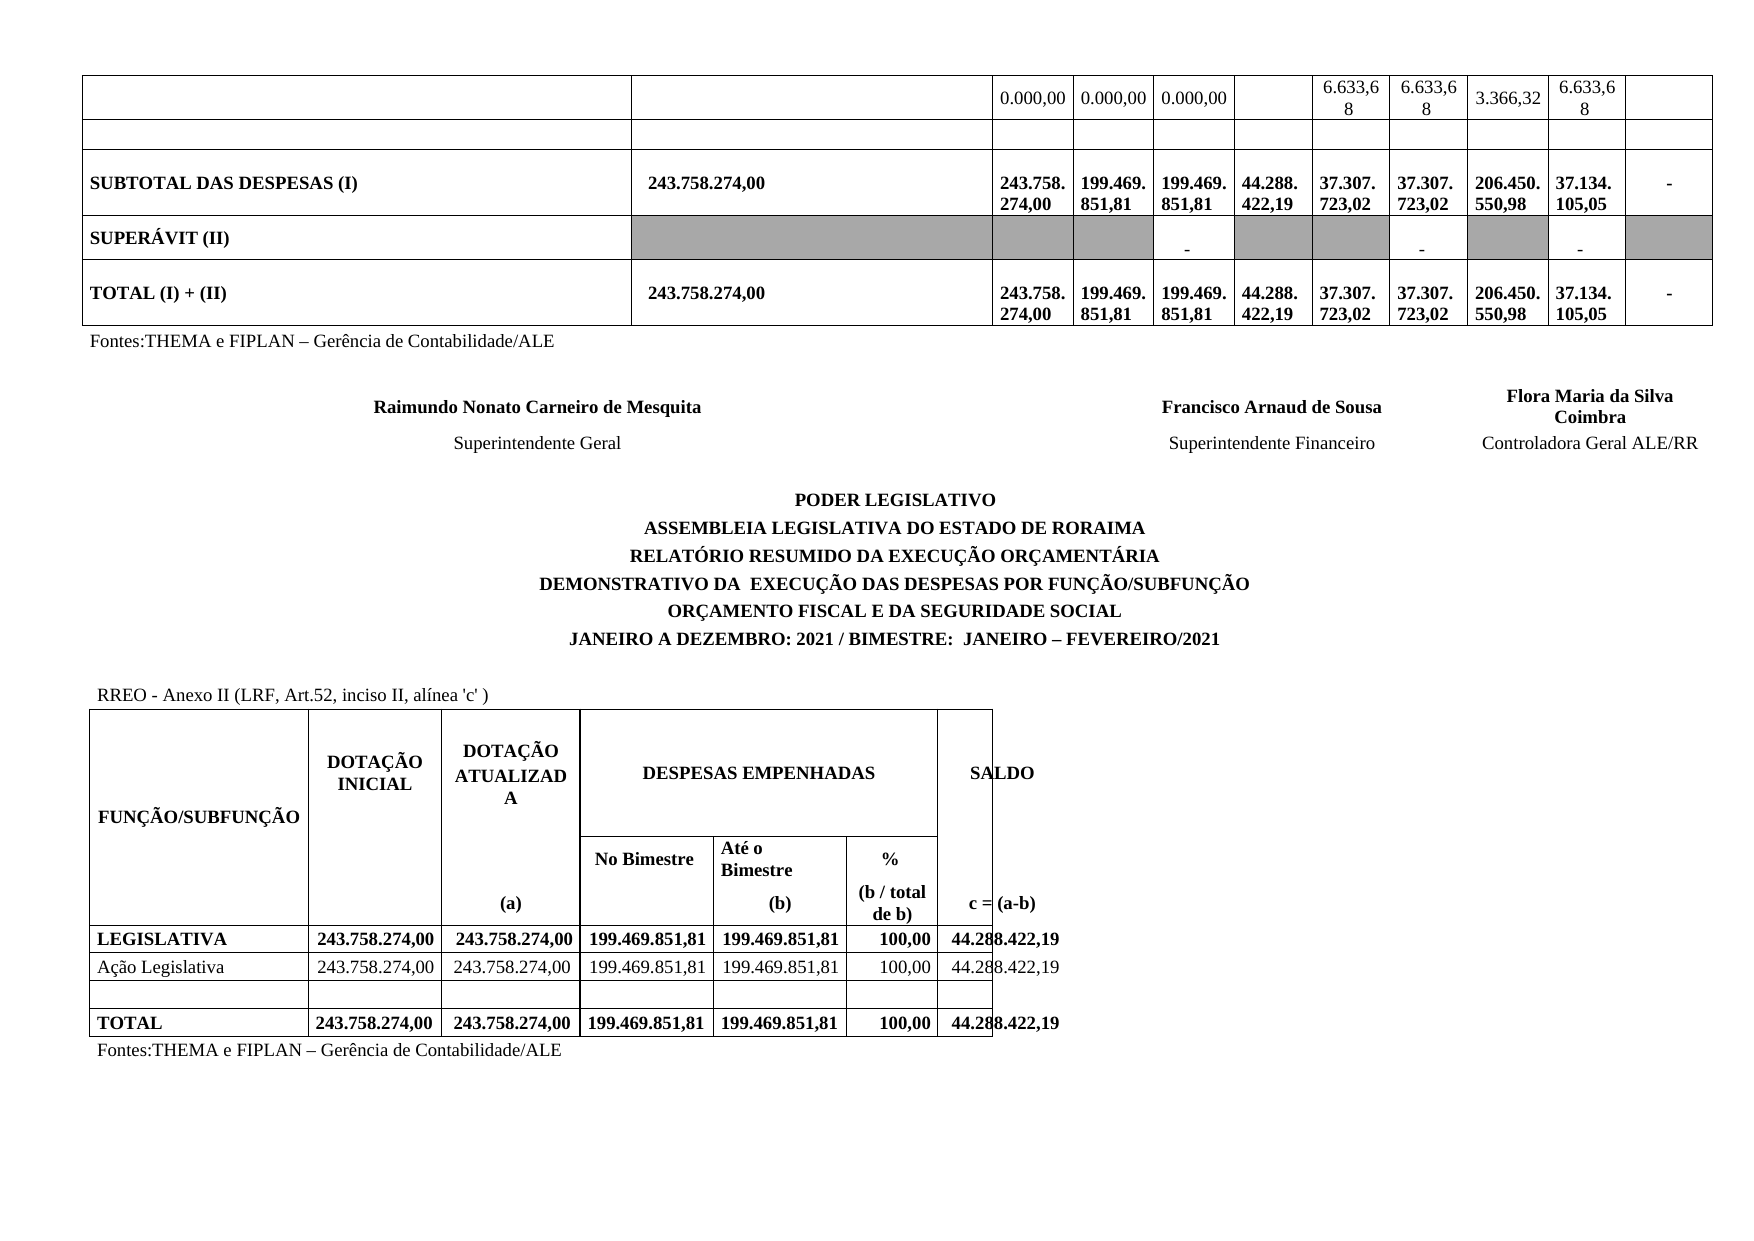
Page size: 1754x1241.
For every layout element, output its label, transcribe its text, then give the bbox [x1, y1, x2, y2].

table_cell 206.450.550,98 [1468, 260, 1548, 325]
table_cell [1626, 216, 1712, 259]
table_cell 199.469.851,81 [714, 1009, 846, 1036]
table_cell [846, 1037, 938, 1063]
table_cell % [847, 837, 937, 880]
table_cell [441, 1122, 580, 1150]
table_cell [993, 120, 1073, 149]
table_cell DESPESAS EMPENHADAS [581, 710, 937, 836]
table_cell 6.633,68 [1390, 76, 1467, 119]
table_cell [846, 653, 938, 681]
table_cell [1390, 458, 1467, 1150]
table_cell 243.758.274,00 [442, 1009, 579, 1036]
table_cell 199.469.851,81 [1074, 150, 1153, 215]
table_cell [1626, 355, 1713, 385]
table_cell 199.469.851,81 [714, 926, 846, 952]
table_cell [1313, 216, 1389, 259]
table_cell [1073, 428, 1154, 458]
table_cell 37.307.723,02 [1390, 260, 1467, 325]
table_cell [90, 1064, 308, 1094]
table_cell [1234, 326, 1312, 355]
table_cell DEMONSTRATIVO DA EXECUÇÃO DAS DESPESAS POR FUNÇÃO/SUBFUNÇÃO [90, 570, 993, 597]
table_cell 243.758.274,00 [309, 1009, 441, 1036]
table_cell - [1154, 216, 1234, 259]
table_cell ORÇAMENTO FISCAL E DA SEGURIDADE SOCIAL [90, 597, 993, 625]
table_cell 0.000,00 [1154, 76, 1234, 119]
table_cell [308, 1122, 441, 1150]
table_cell Controladora Geral ALE/RR [1468, 428, 1713, 458]
table_cell Até o Bimestre [714, 837, 846, 880]
table_cell [580, 681, 713, 708]
table_cell [1234, 355, 1312, 385]
table_cell [993, 385, 1073, 428]
table_cell SALDO [938, 710, 992, 836]
table_cell [90, 981, 308, 1008]
table_header PODER LEGISLATIVO [97, 486, 993, 514]
table_cell Francisco Arnaud de Sousa [1154, 385, 1390, 428]
table_cell [847, 981, 937, 1008]
table_cell RELATÓRIO RESUMIDO DA EXECUÇÃO ORÇAMENTÁRIA [90, 542, 993, 569]
table_cell [632, 120, 992, 149]
table_cell [442, 808, 579, 836]
table_cell Fontes:THEMA e FIPLAN – Gerência de Contabilidade/ALE [90, 1037, 580, 1063]
table_cell 243.758.274,00 [309, 953, 441, 980]
table_cell [993, 355, 1073, 385]
table_cell [997, 606, 1002, 616]
table_cell - [1626, 76, 1712, 119]
table_cell 199.469.851,81 [581, 953, 713, 980]
table_cell ATUALIZADA [442, 764, 579, 808]
table_cell [713, 653, 846, 681]
table_cell 199.469.851,81 [581, 1009, 713, 1036]
table_cell 243.758.274,00 [632, 150, 992, 215]
table_cell [1390, 326, 1467, 355]
table_cell c = (a-b) [938, 880, 992, 924]
table_cell [1390, 120, 1467, 149]
table_cell Flora Maria da Silva Coimbra [1468, 385, 1713, 428]
table_cell 243.758.274,00 [632, 260, 992, 325]
table_cell [1154, 458, 1390, 1150]
table_cell ASSEMBLEIA LEGISLATIVA DO ESTADO DE RORAIMA [90, 514, 993, 542]
table_cell 6.633,68 [1549, 76, 1625, 119]
table_cell [581, 981, 713, 1008]
table_cell [993, 523, 998, 533]
table_cell 0.000,00 [1074, 76, 1153, 119]
table_cell [83, 120, 631, 149]
table_cell [1074, 120, 1153, 149]
table_cell 44.288.422,19 [938, 1009, 992, 1036]
table_cell [1468, 120, 1548, 149]
table_cell [580, 1037, 713, 1063]
table_cell - [1626, 150, 1712, 215]
table_cell 199.469.851,81 [1074, 260, 1153, 325]
table_cell [846, 1122, 938, 1150]
table_cell [938, 653, 993, 681]
table_cell 243.758.274,00 [442, 926, 579, 952]
table_cell [1235, 216, 1312, 259]
table_cell 44.288.422,19 [1235, 150, 1312, 215]
table_cell [846, 1064, 938, 1094]
table_cell [1548, 355, 1626, 385]
table_cell Superintendente Geral [82, 428, 992, 458]
table_cell 37.307.723,02 [1313, 150, 1389, 215]
table_cell 37.134.105,05 [1549, 150, 1625, 215]
table_cell 206.450.550,98 [1468, 150, 1548, 215]
table_cell [308, 1094, 441, 1122]
table_cell [938, 981, 992, 1008]
table_cell [82, 355, 631, 385]
table_cell [1468, 355, 1548, 385]
table_cell No Bimestre [581, 837, 713, 880]
table_cell [846, 681, 938, 708]
table_cell - [1390, 216, 1467, 259]
table_cell [938, 1094, 993, 1122]
table_cell [993, 216, 1073, 259]
table_cell [581, 880, 713, 924]
table_cell 243.758.274,00 [993, 260, 1073, 325]
table_cell [1312, 326, 1390, 355]
table_cell 37.134.105,05 [1549, 260, 1625, 325]
table_cell TOTAL (I) + (II) [83, 260, 631, 325]
table_cell [632, 216, 992, 259]
table_cell 243.758.274,00 [309, 926, 441, 952]
table_cell [1390, 355, 1467, 385]
table_cell [1064, 606, 1071, 616]
table_cell [309, 981, 441, 1008]
table_cell - [1549, 216, 1625, 259]
table_cell [1069, 523, 1073, 533]
table_cell [308, 653, 441, 681]
table_cell [938, 1064, 993, 1094]
table_cell [1074, 216, 1153, 259]
table_cell [1312, 355, 1390, 385]
table_cell [441, 1064, 580, 1094]
table_header [90, 458, 993, 514]
table_cell [580, 653, 713, 681]
table_cell 199.469.851,81 [1154, 260, 1234, 325]
table_cell [938, 681, 993, 708]
table_cell [442, 981, 579, 1008]
table_cell (a) [442, 880, 579, 924]
table_cell [442, 710, 579, 736]
table_cell [580, 1122, 713, 1150]
table_cell 44.288.422,19 [938, 953, 992, 980]
table_cell [1390, 385, 1467, 428]
table_cell [1549, 120, 1625, 149]
table_cell [90, 653, 308, 681]
table_cell [580, 1094, 713, 1122]
table_cell SUPERÁVIT (II) [83, 216, 631, 259]
table_cell JANEIRO A DEZEMBRO: 2021 / BIMESTRE: JANEIRO – FEVEREIRO/2021 [90, 625, 993, 653]
table_cell - [1626, 260, 1712, 325]
table_cell 37.307.723,02 [1390, 150, 1467, 215]
table_cell Ação Legislativa [90, 953, 308, 980]
table_cell [938, 1122, 993, 1150]
table_cell [1390, 428, 1467, 458]
table_cell [1468, 326, 1548, 355]
table_cell Superintendente Financeiro [1154, 428, 1390, 458]
table_cell 100,00 [847, 1009, 937, 1036]
table_cell [83, 76, 631, 119]
table_cell FUNÇÃO/SUBFUNÇÃO [90, 710, 308, 924]
table_cell [1073, 458, 1154, 1150]
table_cell [1626, 326, 1713, 355]
table_cell [1154, 326, 1234, 355]
table_cell [632, 76, 992, 119]
table_cell [309, 880, 441, 924]
table_cell 243.758.274,00 [993, 150, 1073, 215]
table_cell [1154, 120, 1234, 149]
table_cell 44.288.422,19 [1235, 260, 1312, 325]
table_cell [714, 981, 846, 1008]
table_cell [1154, 355, 1234, 385]
table_cell [713, 1037, 846, 1063]
table_cell [82, 458, 992, 1150]
table_cell 243.758.274,00 [442, 953, 579, 980]
table_cell [309, 836, 441, 880]
table_cell RREO - Anexo II (LRF, Art.52, inciso II, alínea 'c' ) [90, 681, 580, 708]
table_cell [441, 653, 580, 681]
table_cell [441, 1094, 580, 1122]
table_cell [1468, 216, 1548, 259]
table_cell 100,00 [847, 926, 937, 952]
table_cell [993, 458, 1073, 1150]
table_cell [713, 1094, 846, 1122]
table_cell - [1235, 76, 1312, 119]
table_cell 44.288.422,19 [938, 926, 992, 952]
table_cell [993, 428, 1073, 458]
table_cell [713, 1122, 846, 1150]
table_cell [1548, 326, 1626, 355]
table_cell 0.000,00 [993, 76, 1073, 119]
table_cell [1235, 120, 1312, 149]
table_cell DOTAÇÃO [442, 736, 579, 764]
table_cell 37.307.723,02 [1313, 260, 1389, 325]
table_cell [631, 355, 992, 385]
table_cell [713, 681, 846, 708]
table_cell (b) [714, 880, 846, 924]
table_cell [1313, 120, 1389, 149]
table_cell TOTAL [90, 1009, 308, 1036]
table_cell [713, 1064, 846, 1094]
table_cell 199.469.851,81 [581, 926, 713, 952]
table_cell [1073, 326, 1154, 355]
table_cell 199.469.851,81 [714, 953, 846, 980]
table_cell Fontes:THEMA e FIPLAN – Gerência de Contabilidade/ALE [82, 326, 1073, 355]
table_cell [308, 1064, 441, 1094]
table_cell 6.633,68 [1313, 76, 1389, 119]
table_cell [442, 836, 579, 880]
table_cell [90, 1094, 308, 1122]
table_cell DOTAÇÃO INICIAL [309, 710, 441, 836]
table_cell [1073, 385, 1154, 428]
table_cell LEGISLATIVA [90, 926, 308, 952]
table_cell [90, 1122, 308, 1150]
table_cell 199.469.851,81 [1154, 150, 1234, 215]
table_cell SUBTOTAL DAS DESPESAS (I) [83, 150, 631, 215]
table_cell Raimundo Nonato Carneiro de Mesquita [82, 385, 992, 428]
table_cell [580, 1064, 713, 1094]
table_cell [938, 836, 992, 880]
table_cell [1626, 120, 1712, 149]
table_cell (b / total de b) [847, 880, 937, 924]
table_cell [1073, 355, 1154, 385]
table_cell 3.366,32 [1468, 76, 1548, 119]
table_cell [1468, 458, 1713, 1150]
table_cell [938, 1037, 993, 1063]
table_cell [846, 1094, 938, 1122]
table_cell 100,00 [847, 953, 937, 980]
